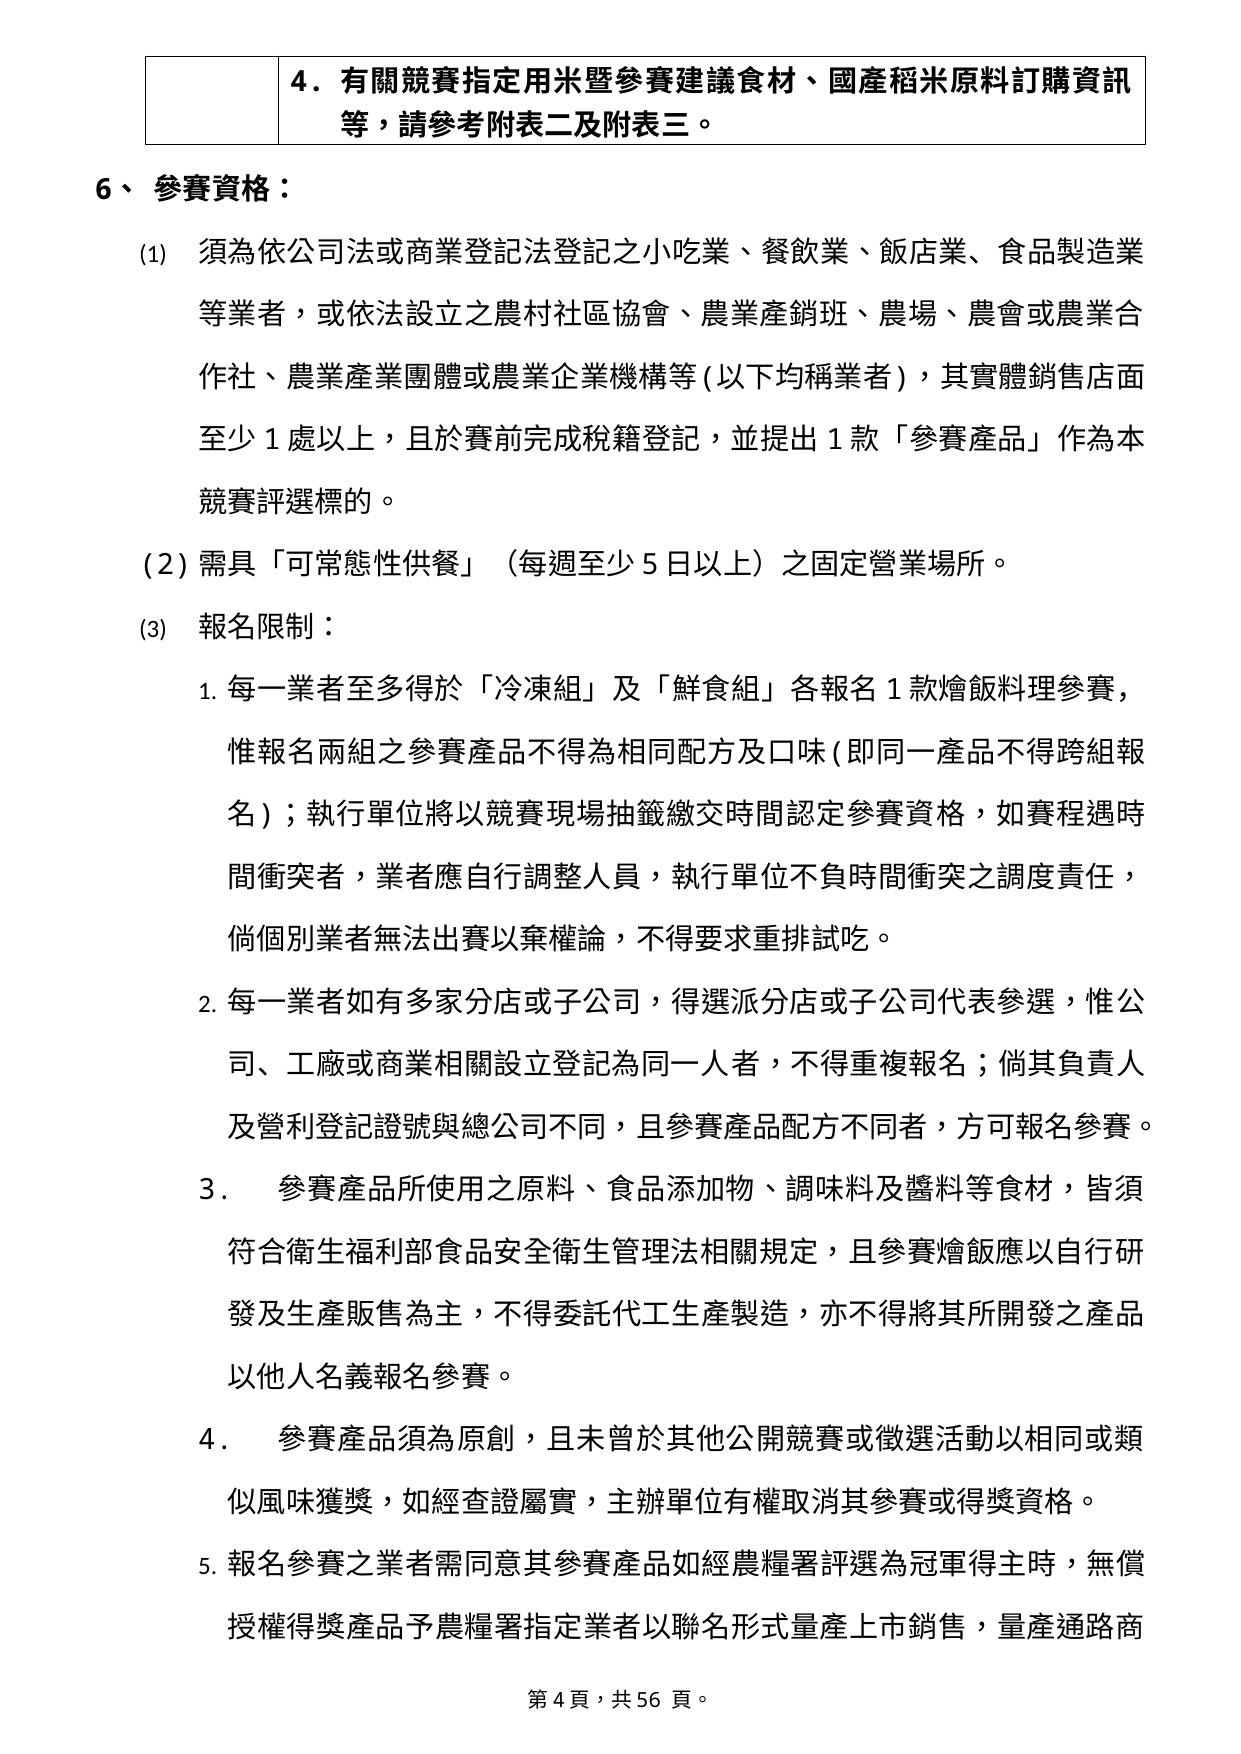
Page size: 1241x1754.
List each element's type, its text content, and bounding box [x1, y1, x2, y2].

list 參賽資格： [94, 145, 1146, 208]
table_cell [146, 57, 278, 144]
list 需具「可常態性供餐」（每週至少5日以上）之固定營業場所。 [139, 520, 1146, 583]
list 須為依公司法或商業登記法登記之小吃業、餐飲業、飯店業、食品製造業等業者，或依法設立之農村社區協會、農業產銷班、農場、農會或農業合作社、農業產業團體或農業企業機構等(以下均稱業者)，其實體銷售店面至少1處以上，且於賽前完成稅籍登記，並提出1款「參賽產品」作為本競賽評選標的。 [139, 208, 1146, 520]
list 報名限制： [139, 583, 1146, 645]
list 報名參賽之業者需同意其參賽產品如經農糧署評選為冠軍得主時，無償授權得獎產品予農糧署指定業者以聯名形式量產上市銷售，量產通路商有權使用其業者名稱、業者LOGO及主要製作者名稱與個人肖像等資訊，實際執行方式須依量產通路商決定，說明如下： [198, 1520, 1146, 1645]
list 每一業者至多得於「冷凍組」及「鮮食組」各報名1款燴飯料理參賽，惟報名兩組之參賽產品不得為相同配方及口味(即同一產品不得跨組報名)；執行單位將以競賽現場抽籤繳交時間認定參賽資格，如賽程遇時間衝突者，業者應自行調整人員，執行單位不負時間衝突之調度責任，倘個別業者無法出賽以棄權論，不得要求重排試吃。 [198, 645, 1146, 958]
list 參賽產品所使用之原料、食品添加物、調味料及醬料等食材，皆須符合衛生福利部食品安全衛生管理法相關規定，且參賽燴飯應以自行研發及生產販售為主，不得委託代工生產製造，亦不得將其所開發之產品以他人名義報名參賽。 [198, 1145, 1146, 1395]
list 參賽產品須為原創，且未曾於其他公開競賽或徵選活動以相同或類似風味獲獎，如經查證屬實，主辦單位有權取消其參賽或得獎資格。 [198, 1395, 1146, 1520]
table_cell 每份參賽產品之終端售價，請依未來量產可行性、店內販售可常態性供餐及消費者接受度，訂定燴飯售價。 評審評分係依「附表八、評分標準」各項標準進行評比，其中食材選用、量產可行性及參賽主題之連結性等皆為重要評分項目，請參賽業者審慎擇定參賽產品口味，並評估食材選用之妥適性，單一供貨來源、難以取得、非常態性供應及量產受限之食材，不建議使用。 食材選用建議以「產量穩定、常態供應且非季節性」之國產食材為主，以符量產需求。 有關競賽指定用米暨參賽建議食材、國產稻米原料訂購資訊等，請參考附表二及附表三。 [279, 57, 1145, 144]
list 每一業者如有多家分店或子公司，得選派分店或子公司代表參選，惟公司、工廠或商業相關設立登記為同一人者，不得重複報名；倘其負責人及營利登記證號與總公司不同，且參賽產品配方不同者，方可報名參賽。 [198, 958, 1146, 1145]
